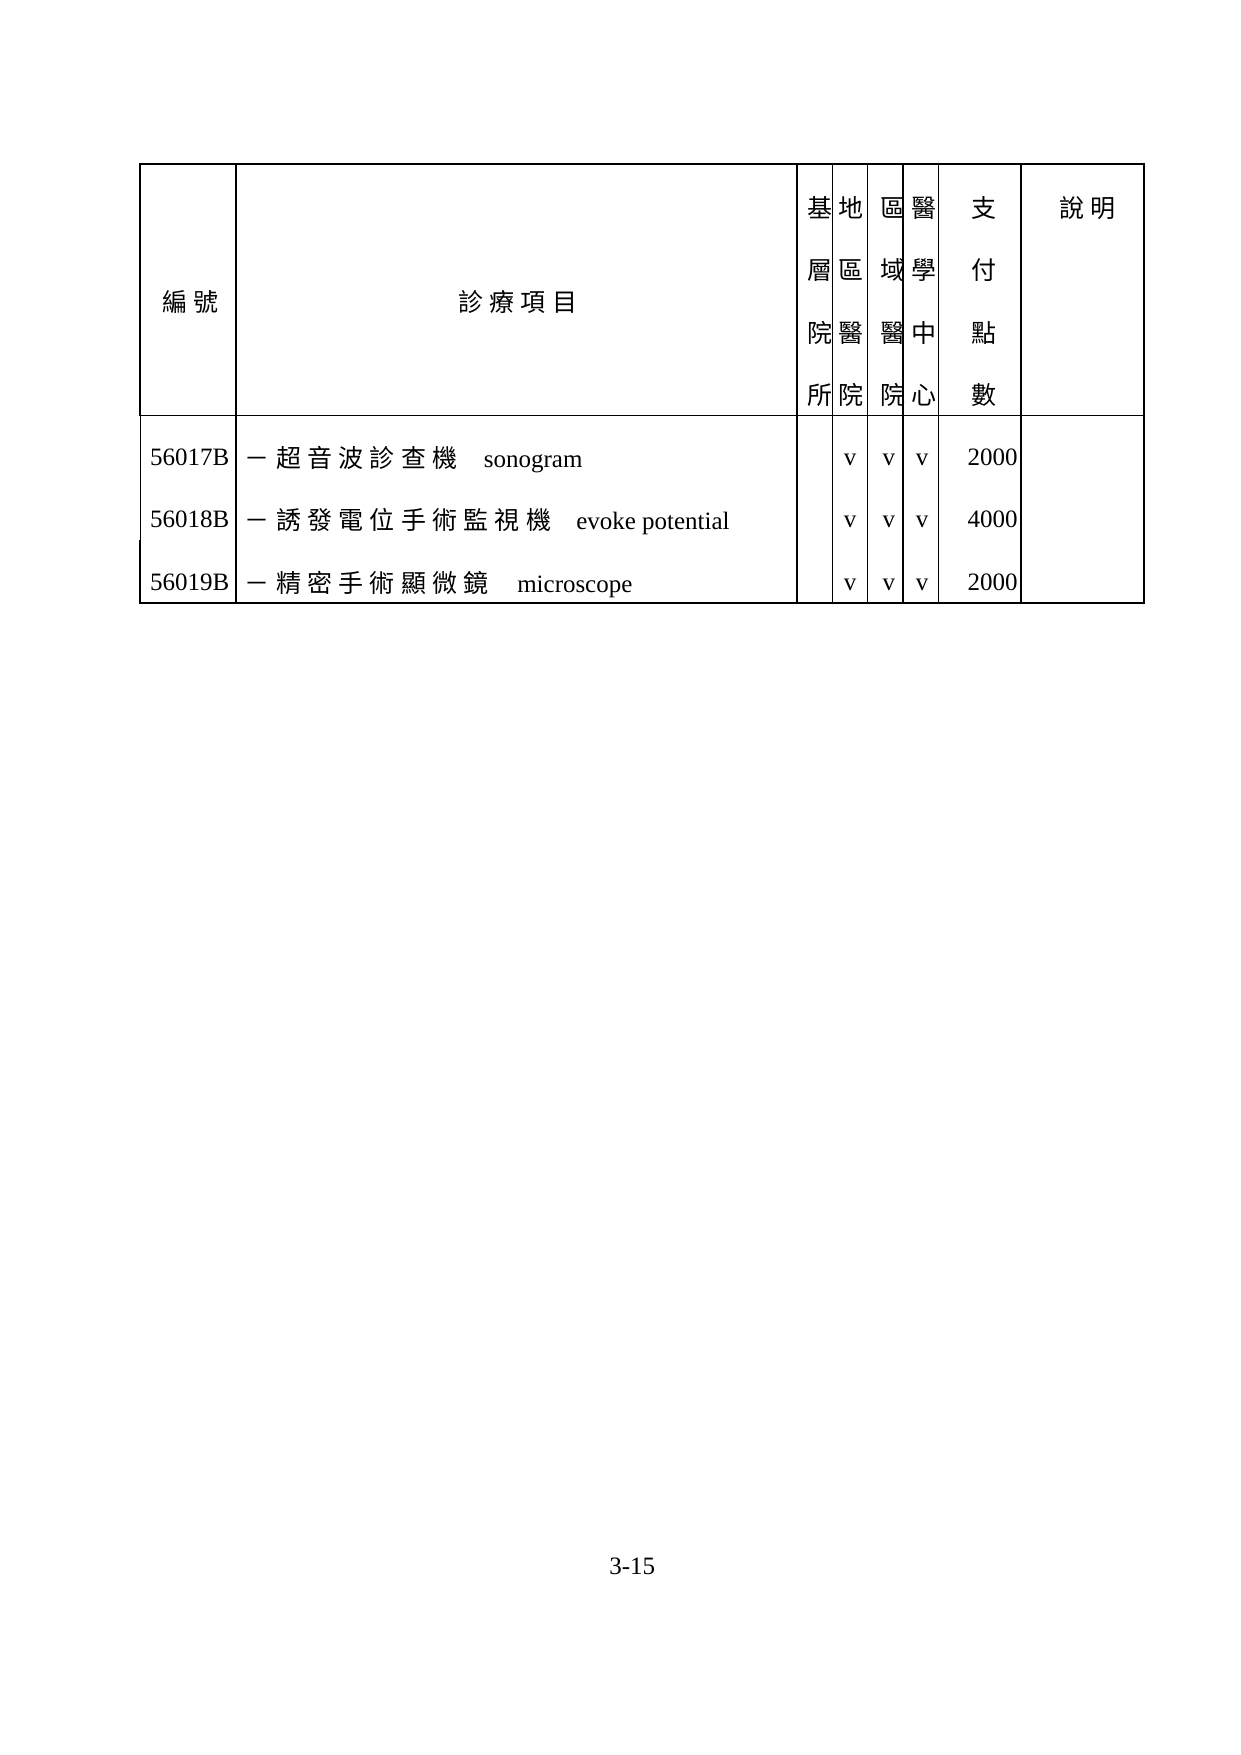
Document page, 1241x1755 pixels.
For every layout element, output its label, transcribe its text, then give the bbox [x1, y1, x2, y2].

table_cell v [833, 477, 867, 540]
table_header 診療項目 [237, 165, 796, 415]
table_cell v [868, 416, 902, 477]
table_cell [798, 540, 832, 602]
table_cell v [833, 416, 867, 477]
table_cell 2000 [939, 416, 1020, 477]
table_cell [1022, 416, 1143, 477]
table_cell 56018B [141, 477, 235, 540]
table_header 醫 學 中 心 [904, 165, 938, 415]
table_header 地 區 醫 院 [833, 165, 867, 415]
table_cell [1022, 477, 1143, 540]
table_cell －精密手術顯微鏡 microscope [237, 540, 796, 602]
table_cell 56017B [141, 416, 235, 477]
table_header 支 付 點 數 [939, 165, 1020, 415]
table_cell [798, 416, 832, 477]
table_cell 2000 [939, 540, 1020, 602]
table_cell 56019B [141, 540, 235, 602]
table_cell 4000 [939, 477, 1020, 540]
table_cell v [868, 540, 902, 602]
table_header 編號 [141, 165, 235, 415]
table_cell v [904, 416, 938, 477]
table_cell v [833, 540, 867, 602]
table_cell v [904, 540, 938, 602]
table_cell －超音波診查機 sonogram [237, 416, 796, 477]
table_cell [798, 477, 832, 540]
table_cell v [904, 477, 938, 540]
table_header 區 域 醫 院 [868, 165, 902, 415]
table_cell [1022, 540, 1143, 602]
table_cell v [868, 477, 902, 540]
table_header 基 層 院 所 [798, 165, 832, 415]
table_header 說明 [1022, 165, 1143, 415]
table_cell －誘發電位手術監視機 evoke potential [237, 477, 796, 540]
